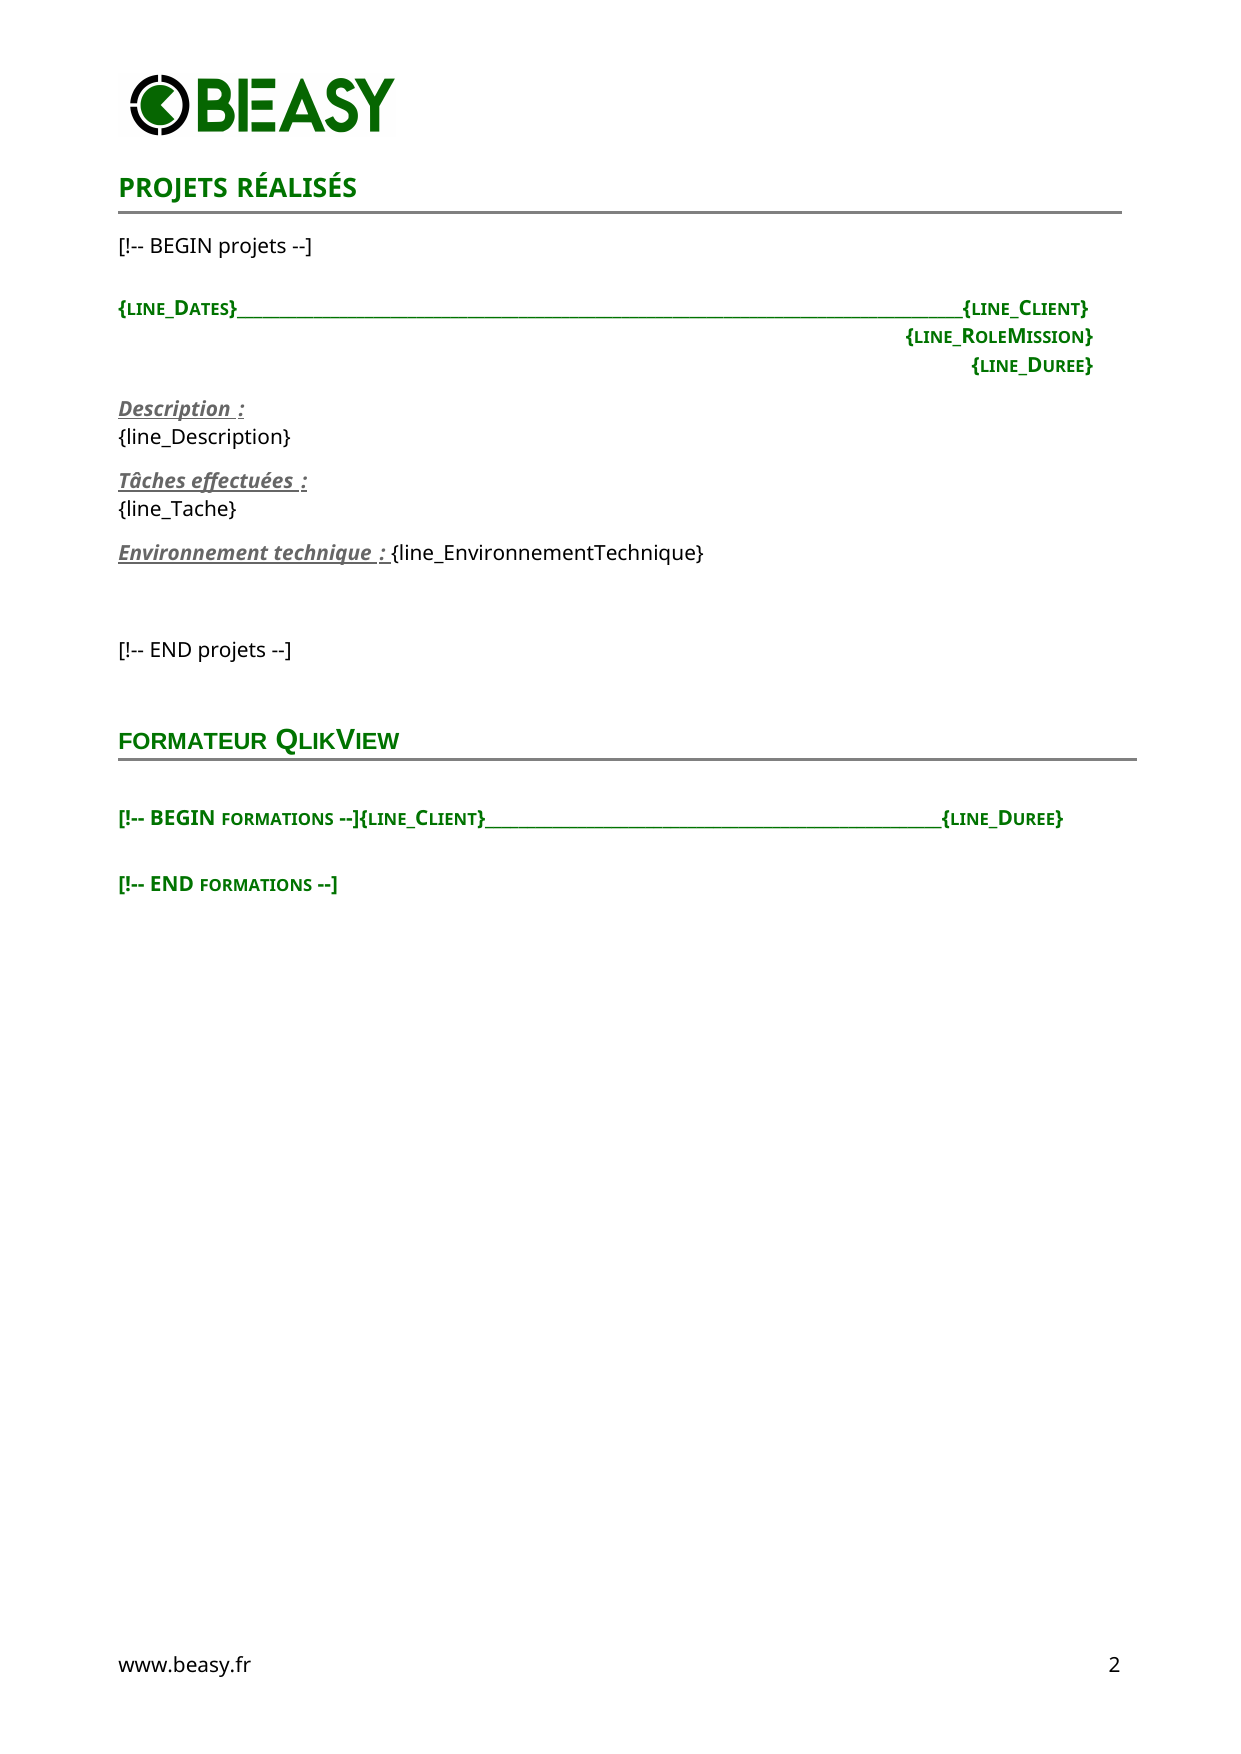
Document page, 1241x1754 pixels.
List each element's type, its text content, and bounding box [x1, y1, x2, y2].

text {line_Dates} {line_Client} [118, 293, 1093, 322]
text formateur QlikView [118, 722, 1137, 758]
text [!-- END projets --] [118, 635, 1122, 663]
text {line_Duree} [328, 350, 1093, 378]
text [!-- BEGIN projets --] [118, 231, 1122, 259]
text Tâches effectuées : [118, 463, 1122, 494]
text Environnement technique : {line_EnvironnementTechnique} [118, 535, 1122, 567]
text [!-- END formations --] [118, 869, 1122, 897]
text Description : [118, 391, 1122, 422]
text {line_RoleMission} [328, 322, 1093, 350]
text projets réalisés [118, 161, 1122, 211]
text {line_Description} [118, 422, 1122, 451]
text {line_Tache} [118, 494, 1122, 523]
text [!-- BEGIN formations --]{line_Client} {line_Duree} [118, 803, 1122, 831]
